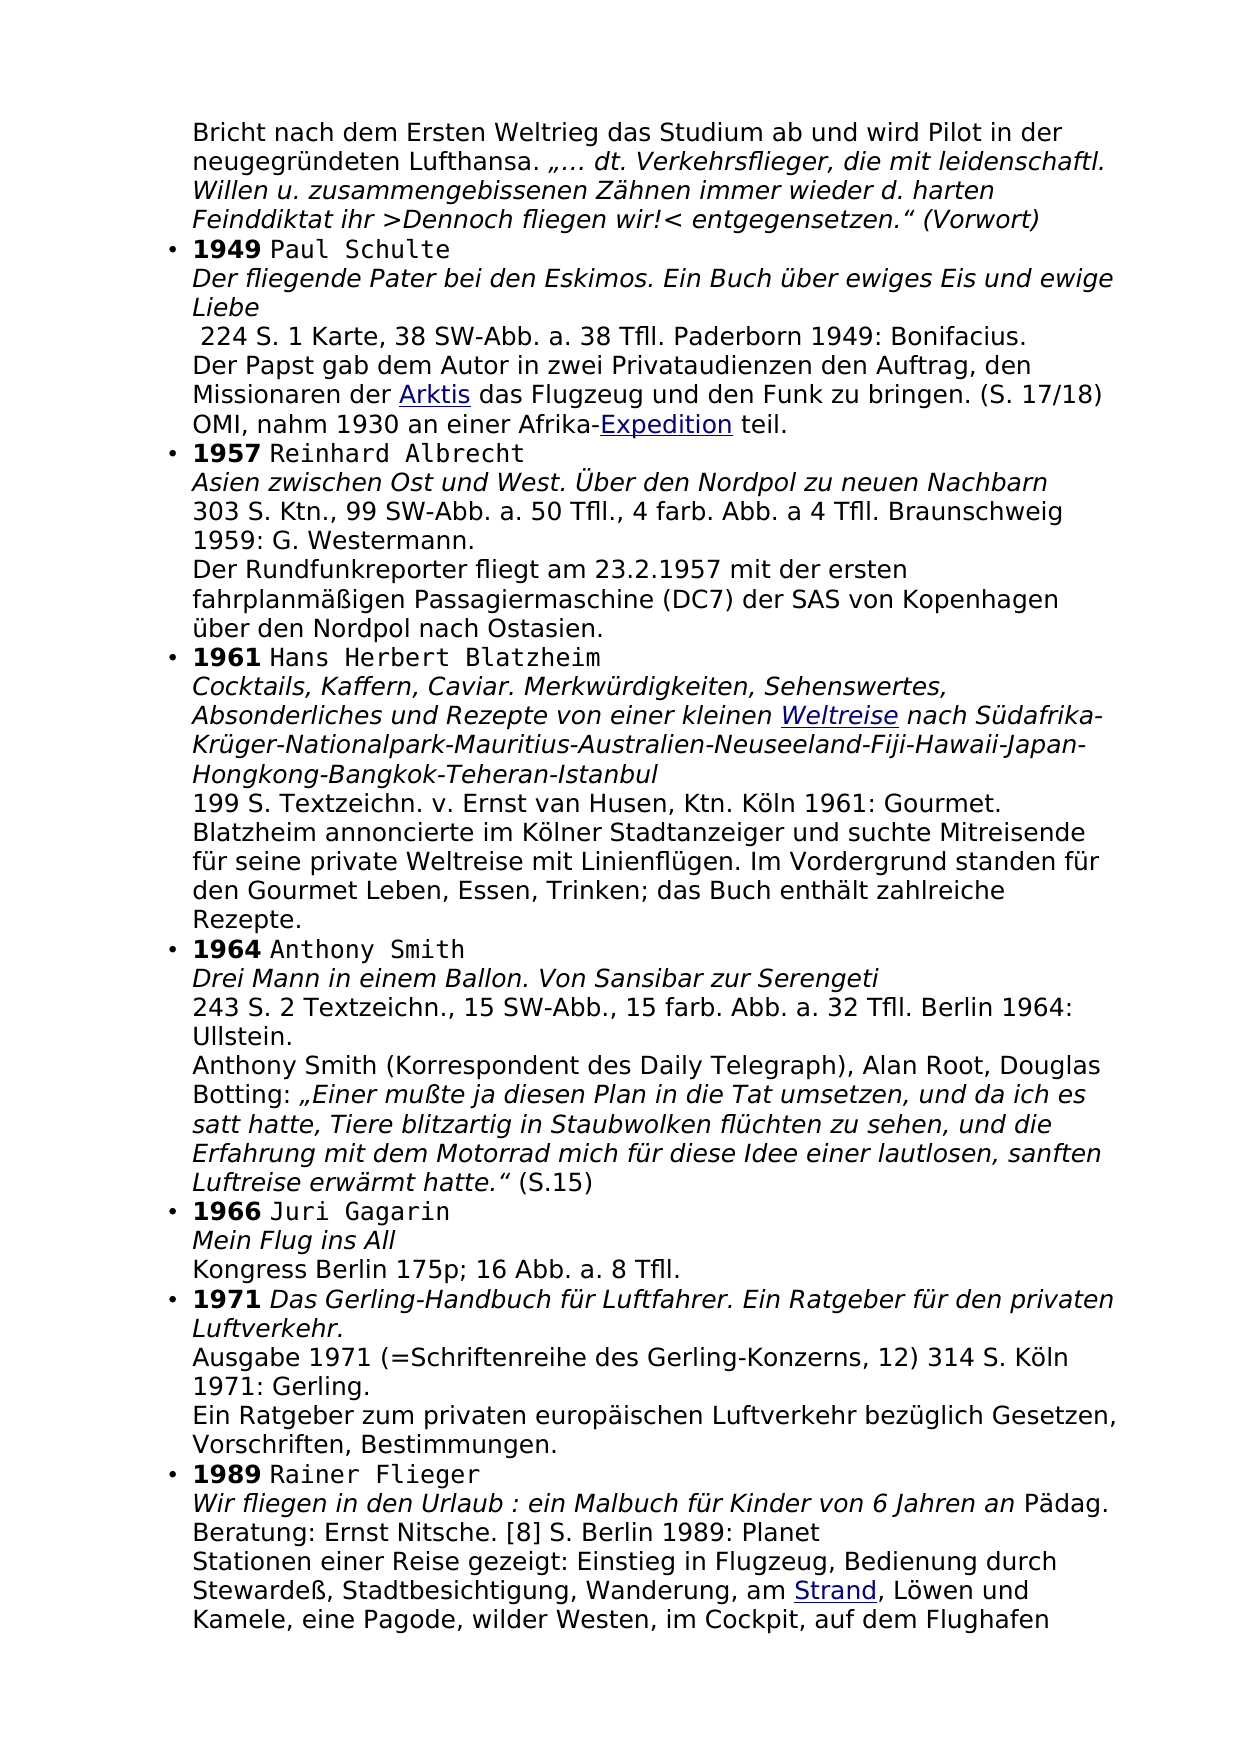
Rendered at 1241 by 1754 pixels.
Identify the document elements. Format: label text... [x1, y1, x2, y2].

list 1989 Rainer Flieger Wir fliegen in den Urlaub : ein Malbuch für Kinder von 6 Jahren an Pädag. Beratung: Ernst Nitsche. [8] S. Berlin 1989: Planet Stationen einer Reise gezeigt: Einstieg in Flugzeug, Bedienung durch Stewardeß, Stadtbesichtigung, Wanderung, am Strand, Löwen und Kamele, eine Pagode, wilder Westen, im Cockpit, auf dem Flughafen [177, 1460, 1122, 1635]
list 1949 Paul Schulte Der fliegende Pater bei den Eskimos. Ein Buch über ewiges Eis und ewige Liebe 224 S. 1 Karte, 38 SW-Abb. a. 38 Tfll. Paderborn 1949: Bonifacius. Der Papst gab dem Autor in zwei Privataudienzen den Auftrag, den Missionaren der Arktis das Flugzeug und den Funk zu bringen. (S. 17/18) OMI, nahm 1930 an einer Afrika-Expedition teil. [177, 235, 1122, 439]
list 1966 Juri Gagarin Mein Flug ins All Kongress Berlin 175p; 16 Abb. a. 8 Tfll. [177, 1197, 1122, 1285]
list 1971 Das Gerling-Handbuch für Luftfahrer. Ein Ratgeber für den privaten Luftverkehr. Ausgabe 1971 (=Schriftenreihe des Gerling-Konzerns, 12) 314 S. Köln 1971: Gerling. Ein Ratgeber zum privaten europäischen Luftverkehr bezüglich Gesetzen, Vorschriften, Bestimmungen. [177, 1285, 1122, 1460]
list 1961 Hans Herbert Blatzheim Cocktails, Kaffern, Caviar. Merkwürdigkeiten, Sehenswertes, Absonderliches und Rezepte von einer kleinen Weltreise nach Südafrika-Krüger-Nationalpark-Mauritius-Australien-Neuseeland-Fiji-Hawaii-Japan-Hongkong-Bangkok-Teheran-Istanbul 199 S. Textzeichn. v. Ernst van Husen, Ktn. Köln 1961: Gourmet. Blatzheim annoncierte im Kölner Stadtanzeiger und suchte Mitreisende für seine private Weltreise mit Linienflügen. Im Vordergrund standen für den Gourmet Leben, Essen, Trinken; das Buch enthält zahlreiche Rezepte. [177, 643, 1122, 935]
list 1964 Anthony Smith Drei Mann in einem Ballon. Von Sansibar zur Serengeti 243 S. 2 Textzeichn., 15 SW-Abb., 15 farb. Abb. a. 32 Tfll. Berlin 1964: Ullstein. Anthony Smith (Korrespondent des Daily Telegraph), Alan Root, Douglas Botting: „Einer mußte ja diesen Plan in die Tat umsetzen, und da ich es satt hatte, Tiere blitzartig in Staubwolken flüchten zu sehen, und die Erfahrung mit dem Motorrad mich für diese Idee einer lautlosen, sanften Luftreise erwärmt hatte.“ (S.15) [177, 935, 1122, 1197]
list Bricht nach dem Ersten Weltrieg das Studium ab und wird Pilot in der neugegründeten Lufthansa. „… dt. Verkehrsflieger, die mit leidenschaftl. Willen u. zusammengebissenen Zähnen immer wieder d. harten Feinddiktat ihr >Dennoch fliegen wir!< entgegensetzen.“ (Vorwort) [177, 118, 1122, 235]
list 1957 Reinhard Albrecht Asien zwischen Ost und West. Über den Nordpol zu neuen Nachbarn 303 S. Ktn., 99 SW-Abb. a. 50 Tfll., 4 farb. Abb. a 4 Tfll. Braunschweig 1959: G. Westermann. Der Rundfunkreporter fliegt am 23.2.1957 mit der ersten fahrplanmäßigen Passagiermaschine (DC7) der SAS von Kopenhagen über den Nordpol nach Ostasien. [177, 439, 1122, 643]
